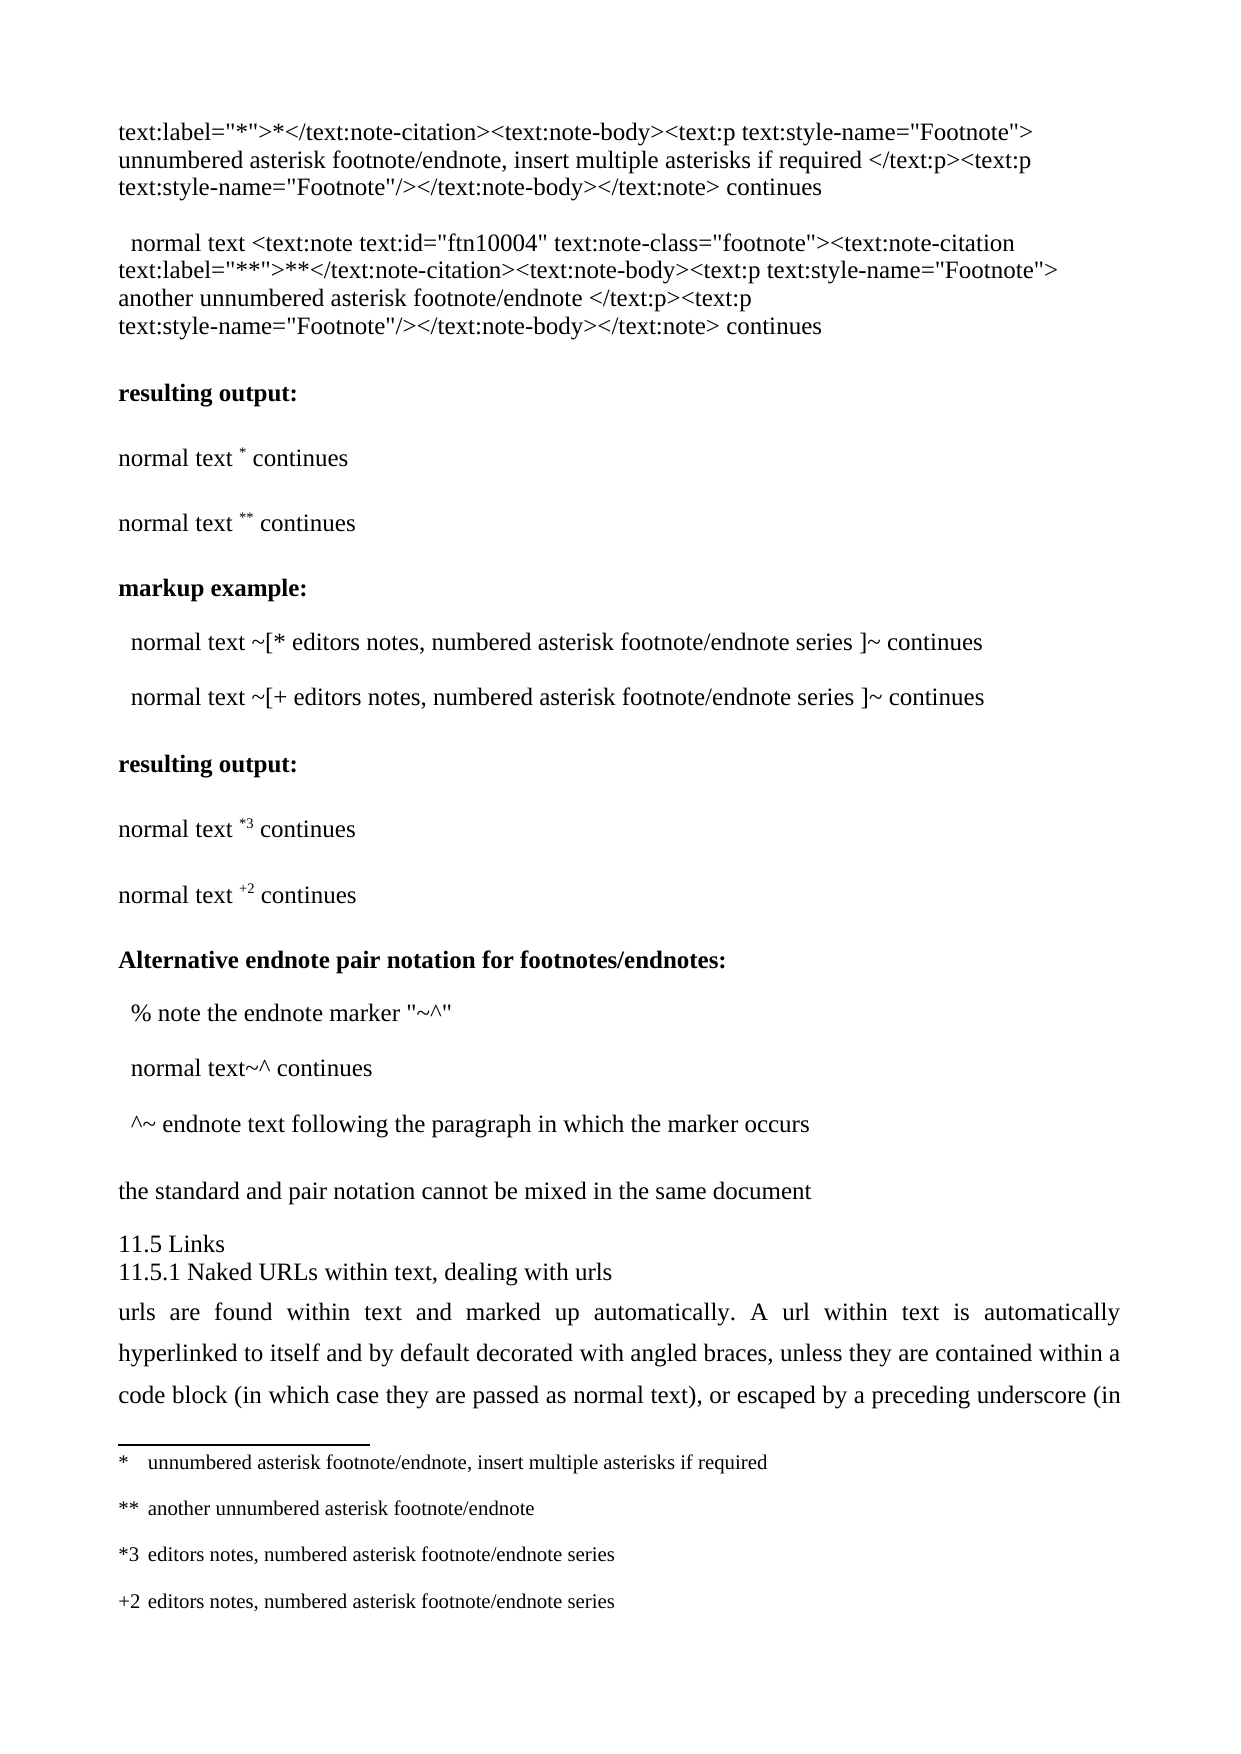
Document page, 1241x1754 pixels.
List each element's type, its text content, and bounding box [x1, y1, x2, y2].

text normal text continues [118, 444, 1122, 472]
text ^~ endnote text following the paragraph in which the marker occurs [118, 1110, 1122, 1138]
text the standard and pair notation cannot be mixed in the same document [118, 1177, 1122, 1205]
text editors notes, numbered asterisk footnote/endnote series [118, 1589, 1122, 1613]
text normal text~^ continues [118, 1054, 1122, 1082]
text text:label="*">*</text:note-citation><text:note-body><text:p text:style-name="Footnote"> unnumbered asterisk footnote/endnote, insert multiple asterisks if required </text:p><text:p text:style-name="Footnote"/></text:note-body></text:note> continues [118, 118, 1122, 201]
subtitle 11.5 Links [118, 1231, 1122, 1258]
text Alternative endnote pair notation for footnotes/endnotes: [118, 946, 1122, 973]
text % note the endnote marker "~^" [118, 999, 1122, 1027]
text unnumbered asterisk footnote/endnote, insert multiple asterisks if required [118, 1451, 1122, 1474]
text normal text <text:note text:id="ftn10004" text:note-class="footnote"><text:note-citation text:label="**">**</text:note-citation><text:note-body><text:p text:style-name="Footnote"> another unnumbered asterisk footnote/endnote </text:p><text:p text:style-name="Footnote"/></text:note-body></text:note> continues [118, 229, 1122, 340]
text another unnumbered asterisk footnote/endnote [118, 1497, 1122, 1520]
text resulting output: [118, 379, 1122, 407]
text normal text continues [118, 509, 1122, 537]
subtitle 11.5.1 Naked URLs within text, dealing with urls [118, 1258, 1122, 1286]
text normal text ~[* editors notes, numbered asterisk footnote/endnote series ]~ continues [118, 628, 1122, 656]
text resulting output: [118, 751, 1122, 778]
text markup example: [118, 574, 1122, 602]
text urls are found within text and marked up automatically. A url within text is automatically hyperlinked to itself and by default decorated with angled braces, unless they are contained within a code block (in which case they are passed as normal text), or escaped by a preceding underscore (in [118, 1298, 1122, 1408]
text normal text continues [118, 881, 1122, 908]
text normal text continues [118, 816, 1122, 843]
text editors notes, numbered asterisk footnote/endnote series [118, 1543, 1122, 1566]
text normal text ~[+ editors notes, numbered asterisk footnote/endnote series ]~ continues [118, 683, 1122, 711]
